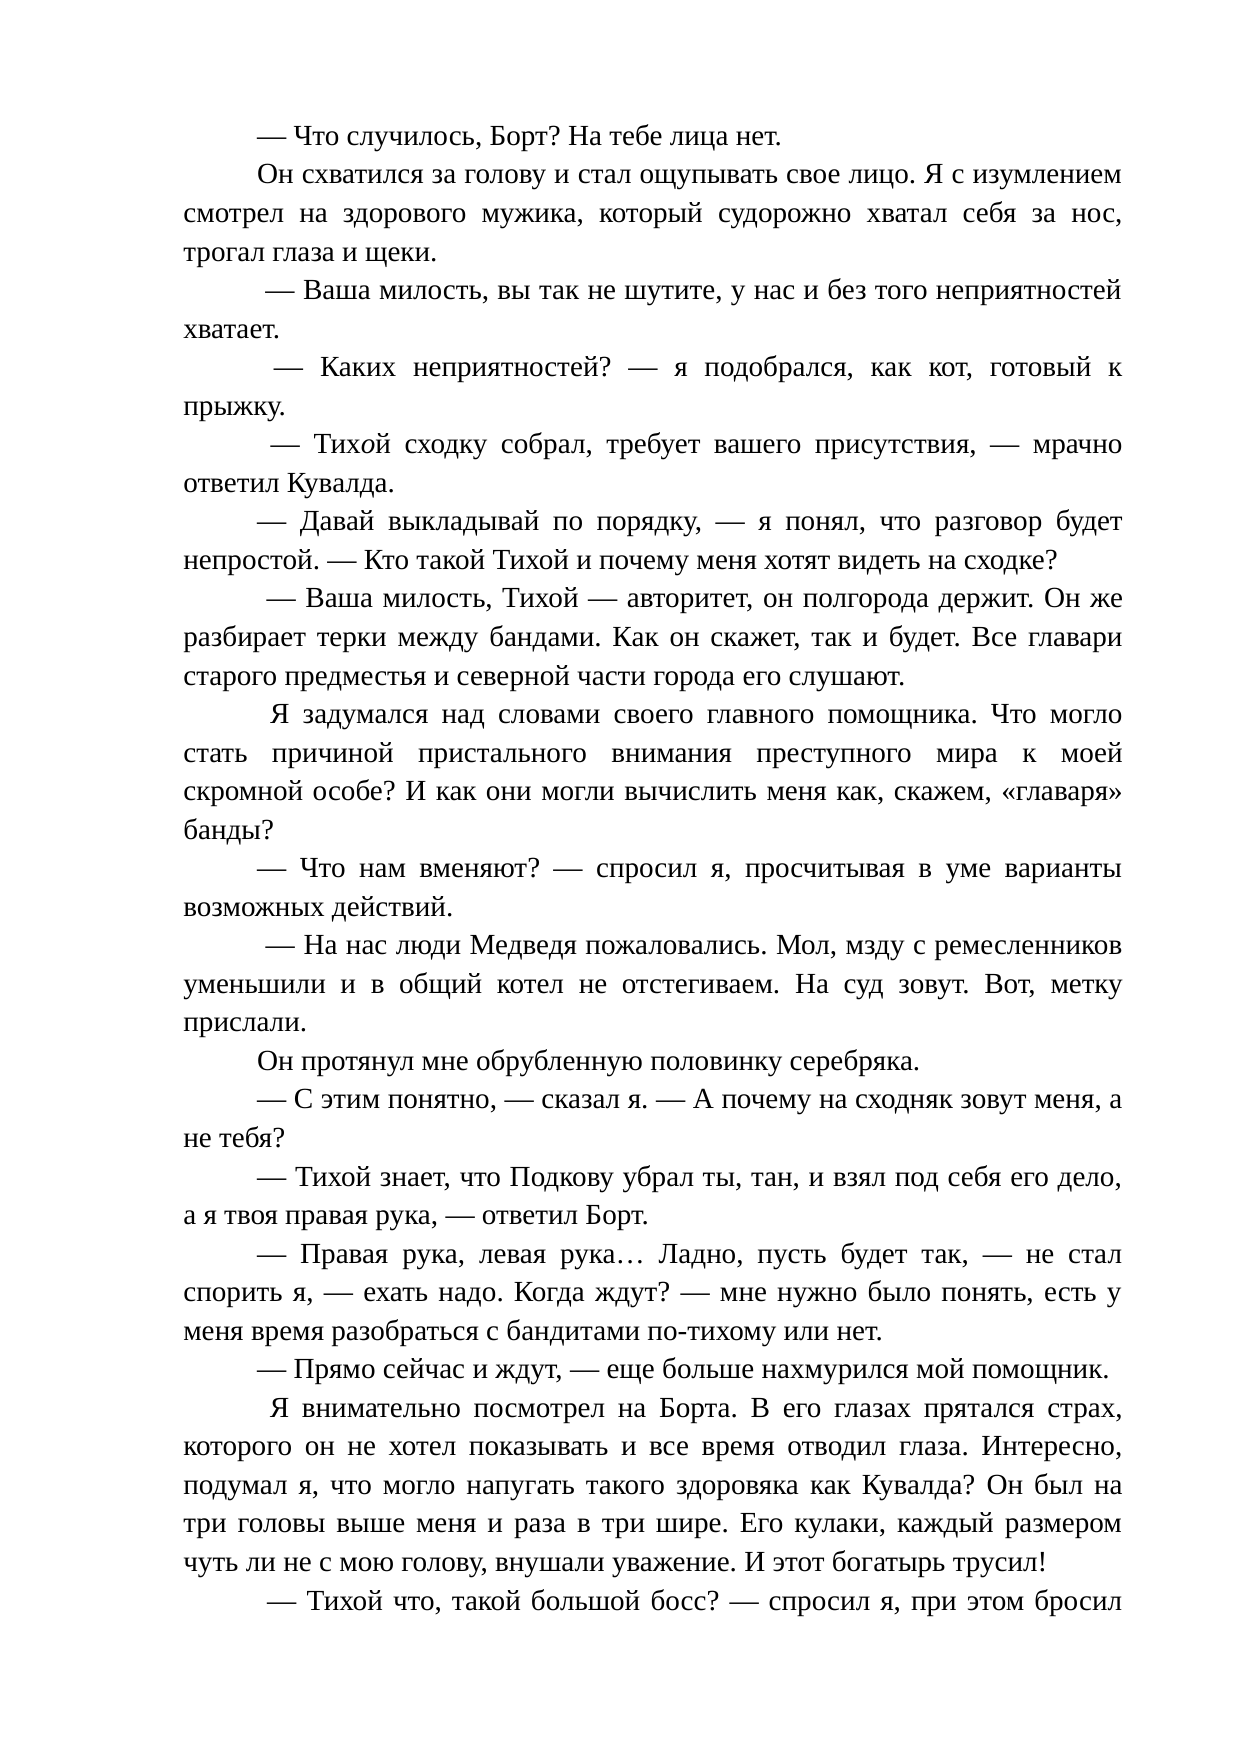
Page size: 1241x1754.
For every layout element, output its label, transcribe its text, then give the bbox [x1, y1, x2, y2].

text — С этим понятно, — сказал я. — А почему на сходняк зовут меня, а не тебя? [183, 1082, 1123, 1154]
text — Каких неприятностей? — я подобрался, как кот, готовый к прыжку. [183, 349, 1123, 421]
text — Давай выкладывай по порядку, — я понял, что разговор будет непростой. — Кто такой Тихой и почему меня хотят видеть на сходке? [183, 503, 1123, 576]
text — Ваша милость, Тихой — авторитет, он полгорода держит. Он же разбирает терки между бандами. Как он скажет, так и будет. Все главари старого предместья и северной части города его слушают. [183, 581, 1123, 691]
text — Ваша милость, вы так не шутите, у нас и без того неприятностей хватает. [183, 272, 1123, 344]
text Он протянул мне обрубленную половинку серебряка. [183, 1043, 1123, 1077]
text Я внимательно посмотрел на Борта. В его глазах прятался страх, которого он не хотел показывать и все время отводил глаза. Интересно, подумал я, что могло напугать такого здоровяка как Кувалда? Он был на три головы выше меня и раза в три шире. Его кулаки, каждый размером чуть ли не с мою голову, внушали уважение. И этот богатырь трусил! [183, 1390, 1123, 1578]
text — Тихой сходку собрал, требует вашего присутствия, — мрачно ответил Кувалда. [183, 426, 1123, 498]
text — Тихой знает, что Подкову убрал ты, тан, и взял под себя его дело, а я твоя правая рука, — ответил Борт. [183, 1159, 1123, 1231]
text — На нас люди Медведя пожаловались. Мол, мзду с ремесленников уменьшили и в общий котел не отстегиваем. На суд зовут. Вот, метку прислали. [183, 927, 1123, 1038]
text — Тихой что, такой большой босс? — спросил я, при этом бросил [183, 1583, 1123, 1616]
text — Что случилось, Борт? На тебе лица нет. [183, 118, 1123, 152]
text — Что нам вменяют? — спросил я, просчитывая в уме варианты возможных действий. [183, 850, 1123, 922]
text Он схватился за голову и стал ощупывать свое лицо. Я с изумлением смотрел на здорового мужика, который судорожно хватал себя за нос, трогал глаза и щеки. [183, 157, 1123, 267]
text Я задумался над словами своего главного помощника. Что могло стать причиной пристального внимания преступного мира к моей скромной особе? И как они могли вычислить меня как, скажем, «главаря» банды? [183, 696, 1123, 845]
text — Прямо сейчас и ждут, — еще больше нахмурился мой помощник. [183, 1351, 1123, 1385]
text — Правая рука, левая рука… Ладно, пусть будет так, — не стал спорить я, — ехать надо. Когда ждут? — мне нужно было понять, есть у меня время разобраться с бандитами по-тихому или нет. [183, 1236, 1123, 1346]
